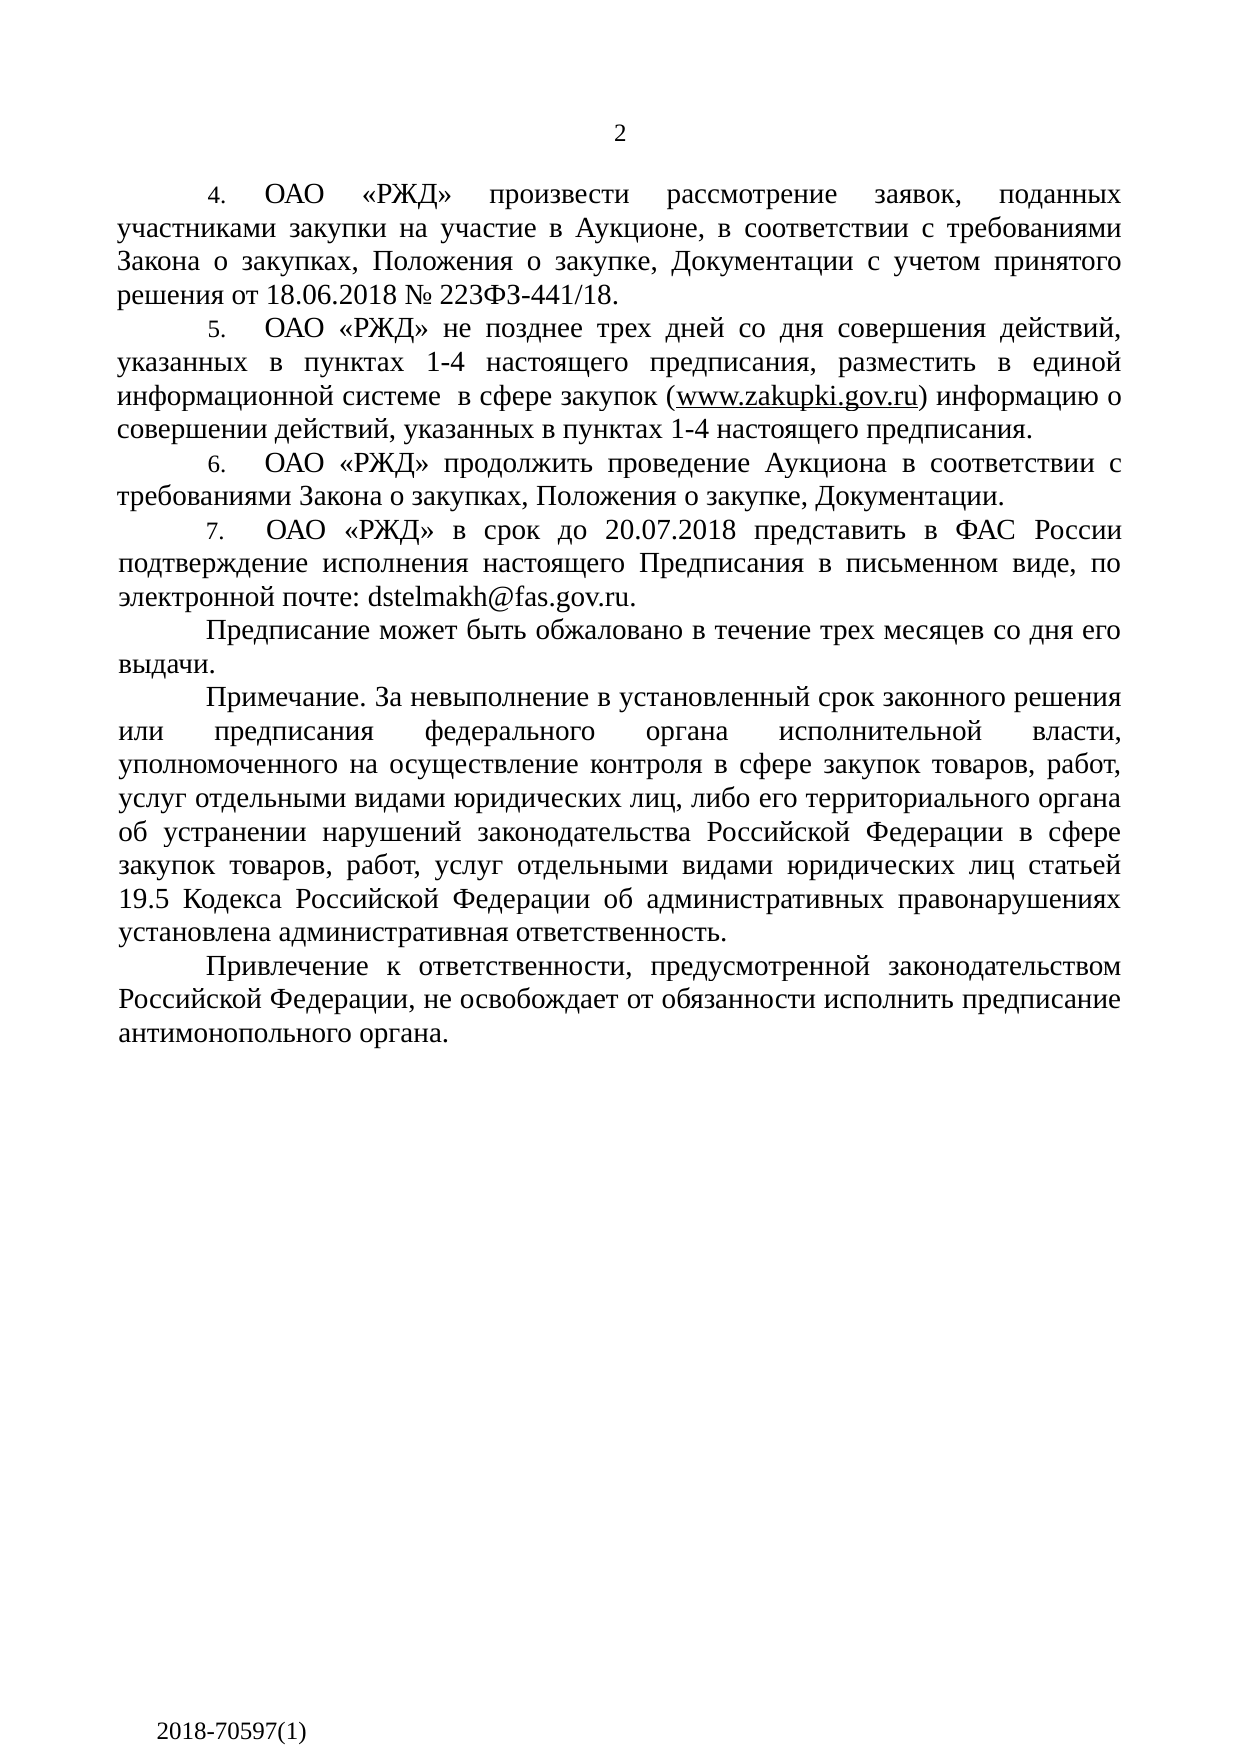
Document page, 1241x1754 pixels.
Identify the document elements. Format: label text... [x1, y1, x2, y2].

text Предписание может быть обжаловано в течение трех месяцев со дня его выдачи. [118, 612, 1122, 679]
list ОАО «РЖД» не позднее трех дней со дня совершения действий, указанных в пунктах 1-4 настоящего предписания, разместить в единой информационной системе в сфере закупок (www.zakupki.gov.ru) информацию о совершении действий, указанных в пунктах 1-4 настоящего предписания. [117, 311, 1122, 445]
list ОАО «РЖД» произвести рассмотрение заявок, поданных участниками закупки на участие в Аукционе, в соответствии с требованиями Закона о закупках, Положения о закупке, Документации с учетом принятого решения от 18.06.2018 № 223ФЗ-441/18. [117, 176, 1122, 311]
text Привлечение к ответственности, предусмотренной законодательством Российской Федерации, не освобождает от обязанности исполнить предписание антимонопольного органа. [118, 948, 1122, 1048]
list ОАО «РЖД» продолжить проведение Аукциона в соответствии с требованиями Закона о закупках, Положения о закупке, Документации. [117, 445, 1122, 512]
list ОАО «РЖД» в срок до 20.07.2018 представить в ФАС России подтверждение исполнения настоящего Предписания в письменном виде, по электронной почте: dstelmakh@fas.gov.ru. [118, 512, 1122, 612]
text Примечание. За невыполнение в установленный срок законного решения или предписания федерального органа исполнительной власти, уполномоченного на осуществление контроля в сфере закупок товаров, работ, услуг отдельными видами юридических лиц, либо его территориального органа об устранении нарушений законодательства Российской Федерации в сфере закупок товаров, работ, услуг отдельными видами юридических лиц статьей 19.5 Кодекса Российской Федерации об административных правонарушениях установлена административная ответственность. [118, 679, 1122, 948]
